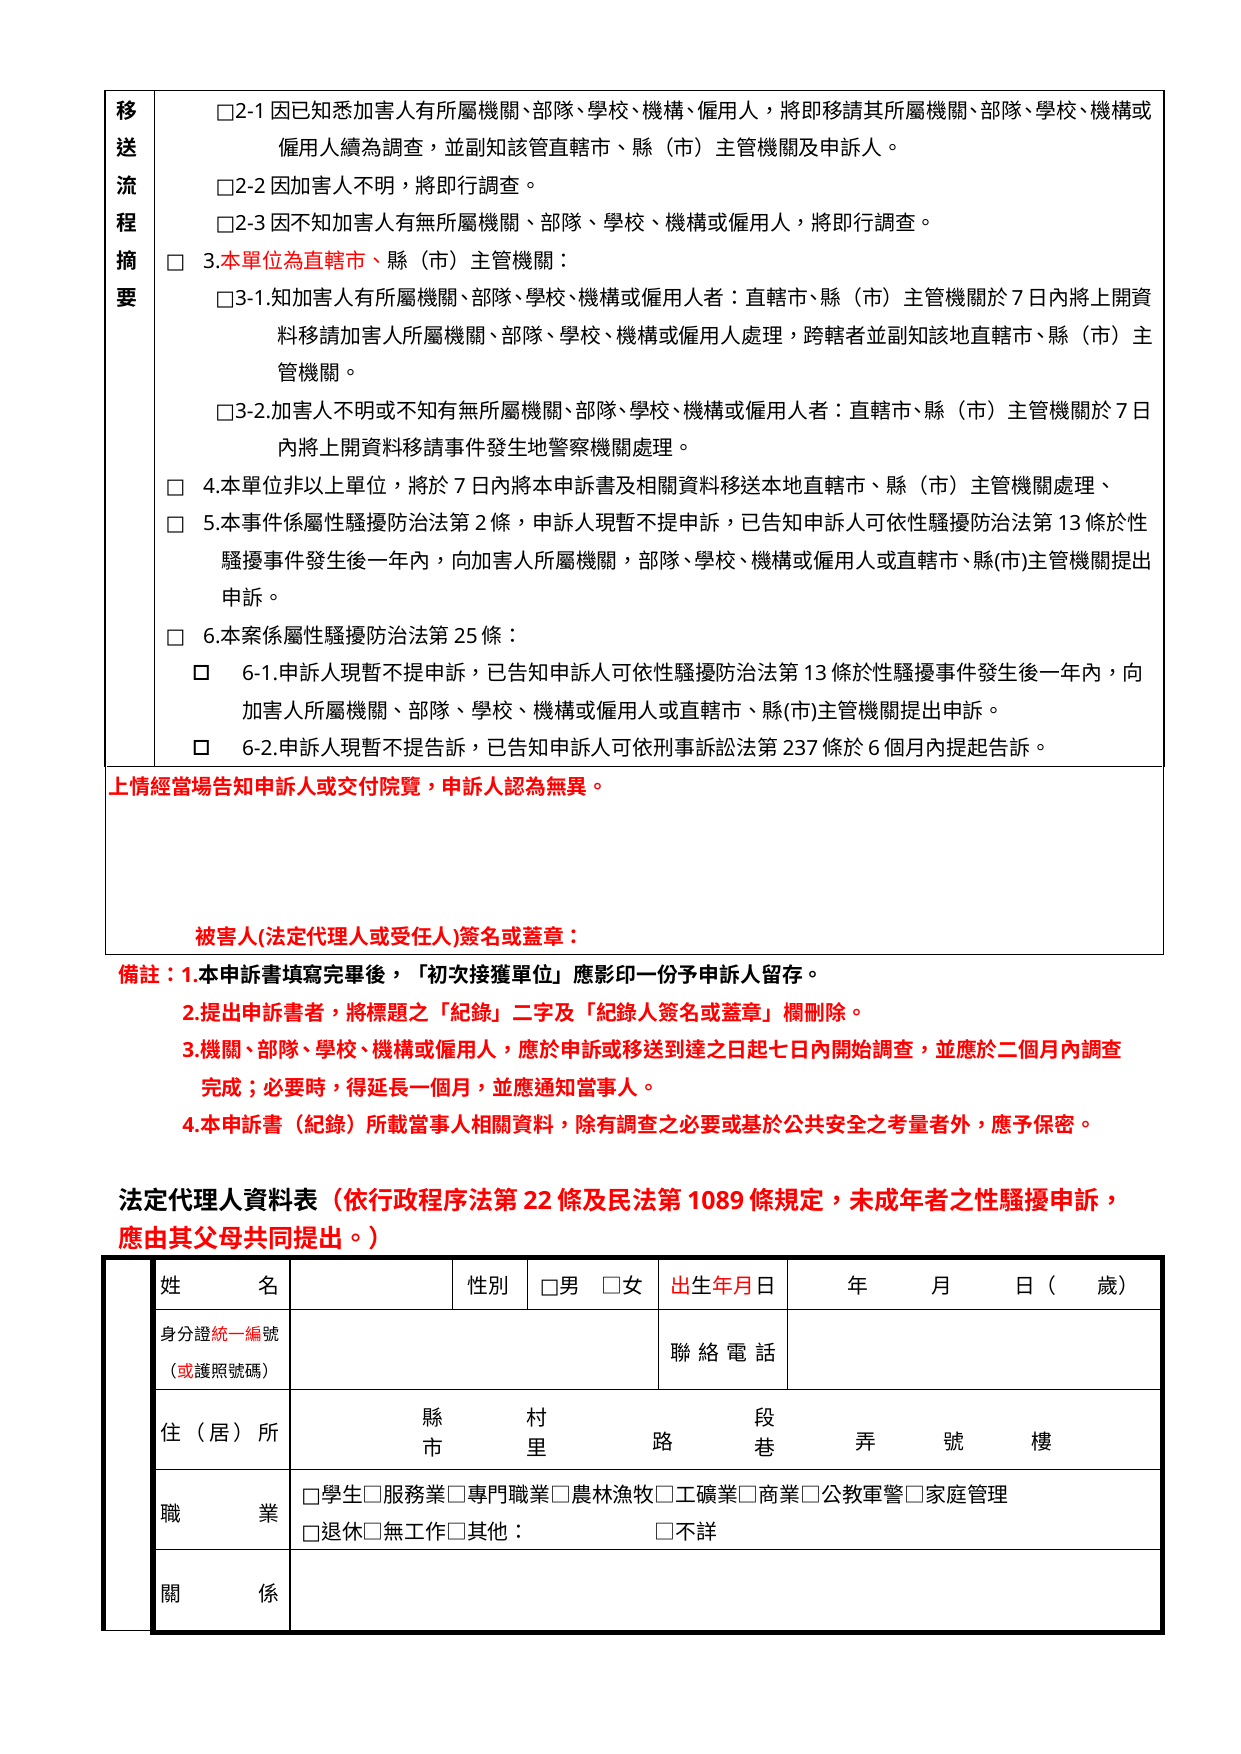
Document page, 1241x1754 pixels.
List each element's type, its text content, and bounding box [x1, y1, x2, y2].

text 3.機關、部隊、學校、機構或僱用人，應於申訴或移送到達之日起七日內開始調查，並應於二個月內調查完成；必要時，得延長一個月，並應通知當事人。 [182, 1030, 1122, 1105]
table_header [291, 1260, 452, 1309]
table_header □男 □女 [528, 1260, 658, 1309]
table_header 性別 [453, 1260, 527, 1309]
table_cell 聯絡電話 [659, 1310, 787, 1389]
table_header 年 月 日（ 歲） [788, 1260, 1160, 1309]
text 備註：1.本申訴書填寫完畢後，「初次接獲單位」應影印一份予申訴人留存。 [118, 955, 1122, 993]
table_cell 身分證統一編號（或護照號碼） [156, 1310, 289, 1389]
table_cell [788, 1310, 1160, 1389]
table_header 姓名 [156, 1260, 289, 1309]
text 法定代理人資料表（依行政程序法第22條及民法第1089條規定，未成年者之性騷擾申訴，應由其父母共同提出。） [118, 1180, 1122, 1255]
text 4.本申訴書（紀錄）所載當事人相關資料，除有調查之必要或基於公共安全之考量者外，應予保密。 [182, 1105, 1122, 1143]
table_cell [291, 1550, 1160, 1629]
table_cell 職業 [156, 1470, 289, 1549]
text 2.提出申訴書者，將標題之「紀錄」二字及「紀錄人簽名或蓋章」欄刪除。 [182, 993, 1122, 1030]
table_cell 住（居）所 [156, 1390, 289, 1469]
table_cell □2-1因已知悉加害人有所屬機關、部隊、學校、機構、僱用人，將即移請其所屬機關、部隊、學校、機構或僱用人續為調查，並副知該管直轄市、縣（市）主管機關及申訴人。 □2-2因加害人不明，將即行調查。 □2-3因不知加害人有無所屬機關、部隊、學校、機構或僱用人，將即行調查。 3.本單位為直轄市、縣（市）主管機關： □3-1.知加害人有所屬機關、部隊、學校、機構或僱用人者：直轄市、縣（市）主管機關於7日內將上開資料移請加害人所屬機關、部隊、學校、機構或僱用人處理，跨轄者並副知該地直轄市、縣（市）主管機關。 □3-2.加害人不明或不知有無所屬機關、部隊、學校、機構或僱用人者：直轄市、縣（市）主管機關於7日內將上開資料移請事件發生地警察機關處理。 4.本單位非以上單位，將於7日內將本申訴書及相關資料移送本地直轄市、縣（市）主管機關處理、 5.本事件係屬性騷擾防治法第2條，申訴人現暫不提申訴，已告知申訴人可依性騷擾防治法第13條於性騷擾事件發生後一年內，向加害人所屬機關，部隊、學校、機構或僱用人或直轄市、縣(市)主管機關提出申訴。 6.本案係屬性騷擾防治法第25條： 6-1.申訴人現暫不提申訴，已告知申訴人可依性騷擾防治法第13條於性騷擾事件發生後一年內，向加害人所屬機關、部隊、學校、機構或僱用人或直轄市、縣(市)主管機關提出申訴。 6-2.申訴人現暫不提告訴，已告知申訴人可依刑事訴訟法第237條於6個月內提起告訴。 [155, 91, 1163, 766]
table_cell 上情經當場告知申訴人或交付院覽，申訴人認為無異。 被害人(法定代理人或受任人)簽名或蓋章： [106, 766, 1163, 954]
table_cell 關係 [156, 1550, 289, 1629]
table_header 出生年月日 [659, 1260, 787, 1309]
table_cell 移送流程摘要 [106, 91, 154, 766]
table_header 法定代理人資料 [106, 1260, 150, 1629]
table_cell □學生□服務業□專門職業□農林漁牧□工礦業□商業□公教軍警□家庭管理 □退休□無工作□其他： □不詳 [291, 1470, 1160, 1549]
table_cell [291, 1310, 658, 1389]
table_cell 縣市 村里 路 段巷 弄 號 樓 [291, 1390, 1160, 1469]
